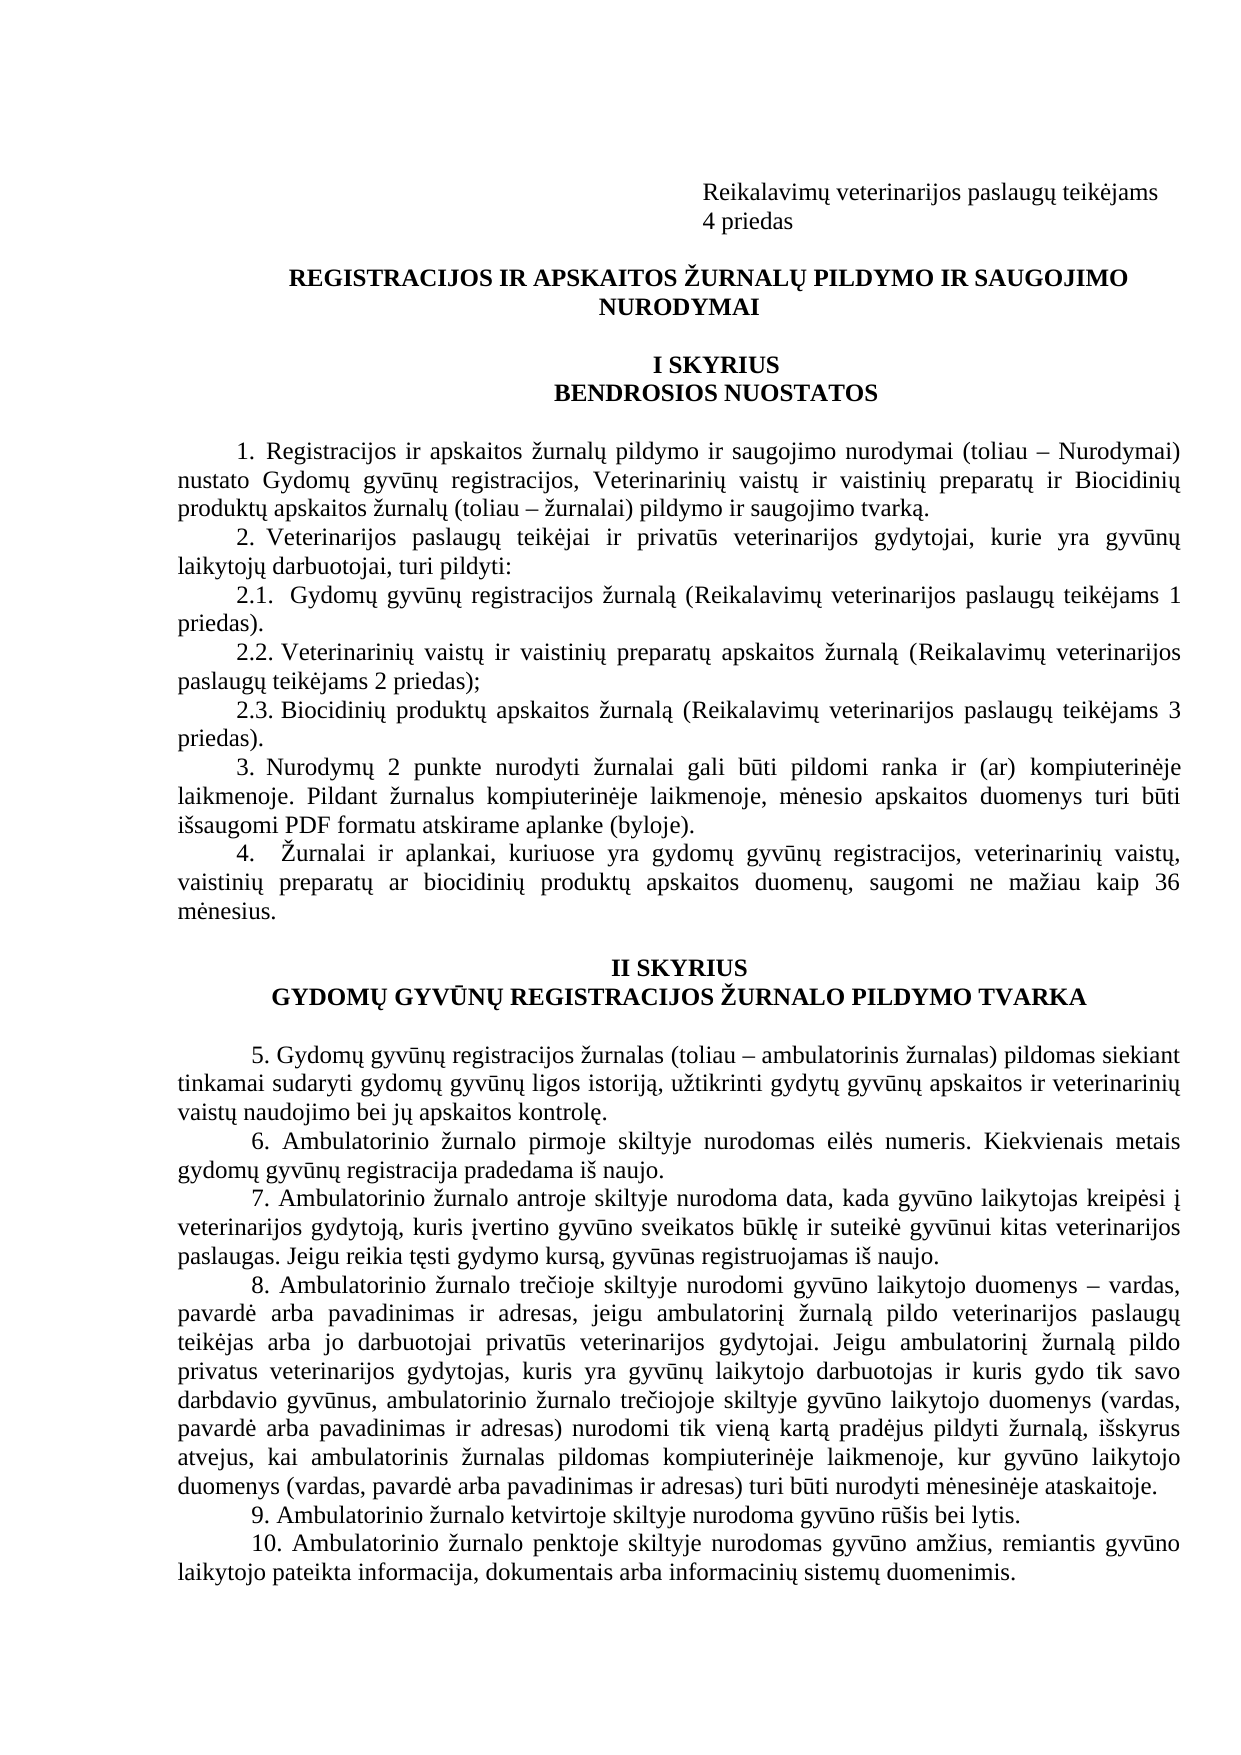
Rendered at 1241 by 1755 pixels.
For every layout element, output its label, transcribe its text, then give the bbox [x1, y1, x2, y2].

text 4 priedas [627, 206, 1181, 235]
text BENDROSIOS NUOSTATOS [177, 378, 1181, 407]
text 2.2. Veterinarinių vaistų ir vaistinių preparatų apskaitos žurnalą (Reikalavimų veterinarijos paslaugų teikėjams 2 priedas); [177, 637, 1181, 695]
text GYDOMŲ GYVŪNŲ REGISTRACIJOS ŽURNALO PILDYMO TVARKA [177, 982, 1181, 1011]
text 3. Nurodymų 2 punkte nurodyti žurnalai gali būti pildomi ranka ir (ar) kompiuterinėje laikmenoje. Pildant žurnalus kompiuterinėje laikmenoje, mėnesio apskaitos duomenys turi būti išsaugomi PDF formatu atskirame aplanke (byloje). [177, 752, 1181, 838]
text 6. Ambulatorinio žurnalo pirmoje skiltyje nurodomas eilės numeris. Kiekvienais metais gydomų gyvūnų registracija pradedama iš naujo. [177, 1126, 1181, 1183]
text 1. Registracijos ir apskaitos žurnalų pildymo ir saugojimo nurodymai (toliau – Nurodymai) nustato Gydomų gyvūnų registracijos, Veterinarinių vaistų ir vaistinių preparatų ir Biocidinių produktų apskaitos žurnalų (toliau – žurnalai) pildymo ir saugojimo tvarką. [177, 436, 1181, 522]
text 2.3. Biocidinių produktų apskaitos žurnalą (Reikalavimų veterinarijos paslaugų teikėjams 3 priedas). [177, 695, 1181, 752]
text 7. Ambulatorinio žurnalo antroje skiltyje nurodoma data, kada gyvūno laikytojas kreipėsi į veterinarijos gydytoją, kuris įvertino gyvūno sveikatos būklę ir suteikė gyvūnui kitas veterinarijos paslaugas. Jeigu reikia tęsti gydymo kursą, gyvūnas registruojamas iš naujo. [177, 1183, 1181, 1270]
text 5. Gydomų gyvūnų registracijos žurnalas (toliau – ambulatorinis žurnalas) pildomas siekiant tinkamai sudaryti gydomų gyvūnų ligos istoriją, užtikrinti gydytų gyvūnų apskaitos ir veterinarinių vaistų naudojimo bei jų apskaitos kontrolę. [177, 1040, 1181, 1126]
text 2.1. Gydomų gyvūnų registracijos žurnalą (Reikalavimų veterinarijos paslaugų teikėjams 1 priedas). [177, 580, 1181, 637]
text 4. Žurnalai ir aplankai, kuriuose yra gydomų gyvūnų registracijos, veterinarinių vaistų, vaistinių preparatų ar biocidinių produktų apskaitos duomenų, saugomi ne mažiau kaip 36 mėnesius. [177, 838, 1181, 925]
text 8. Ambulatorinio žurnalo trečioje skiltyje nurodomi gyvūno laikytojo duomenys – vardas, pavardė arba pavadinimas ir adresas, jeigu ambulatorinį žurnalą pildo veterinarijos paslaugų teikėjas arba jo darbuotojai privatūs veterinarijos gydytojai. Jeigu ambulatorinį žurnalą pildo privatus veterinarijos gydytojas, kuris yra gyvūnų laikytojo darbuotojas ir kuris gydo tik savo darbdavio gyvūnus, ambulatorinio žurnalo trečiojoje skiltyje gyvūno laikytojo duomenys (vardas, pavardė arba pavadinimas ir adresas) nurodomi tik vieną kartą pradėjus pildyti žurnalą, išskyrus atvejus, kai ambulatorinis žurnalas pildomas kompiuterinėje laikmenoje, kur gyvūno laikytojo duomenys (vardas, pavardė arba pavadinimas ir adresas) turi būti nurodyti mėnesinėje ataskaitoje. [177, 1270, 1181, 1500]
text 2. Veterinarijos paslaugų teikėjai ir privatūs veterinarijos gydytojai, kurie yra gyvūnų laikytojų darbuotojai, turi pildyti: [177, 522, 1181, 580]
text 10. Ambulatorinio žurnalo penktoje skiltyje nurodomas gyvūno amžius, remiantis gyvūno laikytojo pateikta informacija, dokumentais arba informacinių sistemų duomenimis. [177, 1528, 1181, 1586]
text Reikalavimų veterinarijos paslaugų teikėjams [627, 177, 1181, 206]
text REGISTRACIJOS IR APSKAITOS ŽURNALŲ PILDYMO IR SAUGOJIMO NURODYMAI [177, 263, 1181, 321]
text II SKYRIUS [177, 953, 1181, 982]
text 9. Ambulatorinio žurnalo ketvirtoje skiltyje nurodoma gyvūno rūšis bei lytis. [177, 1500, 1181, 1528]
text I SKYRIUS [177, 350, 1181, 378]
